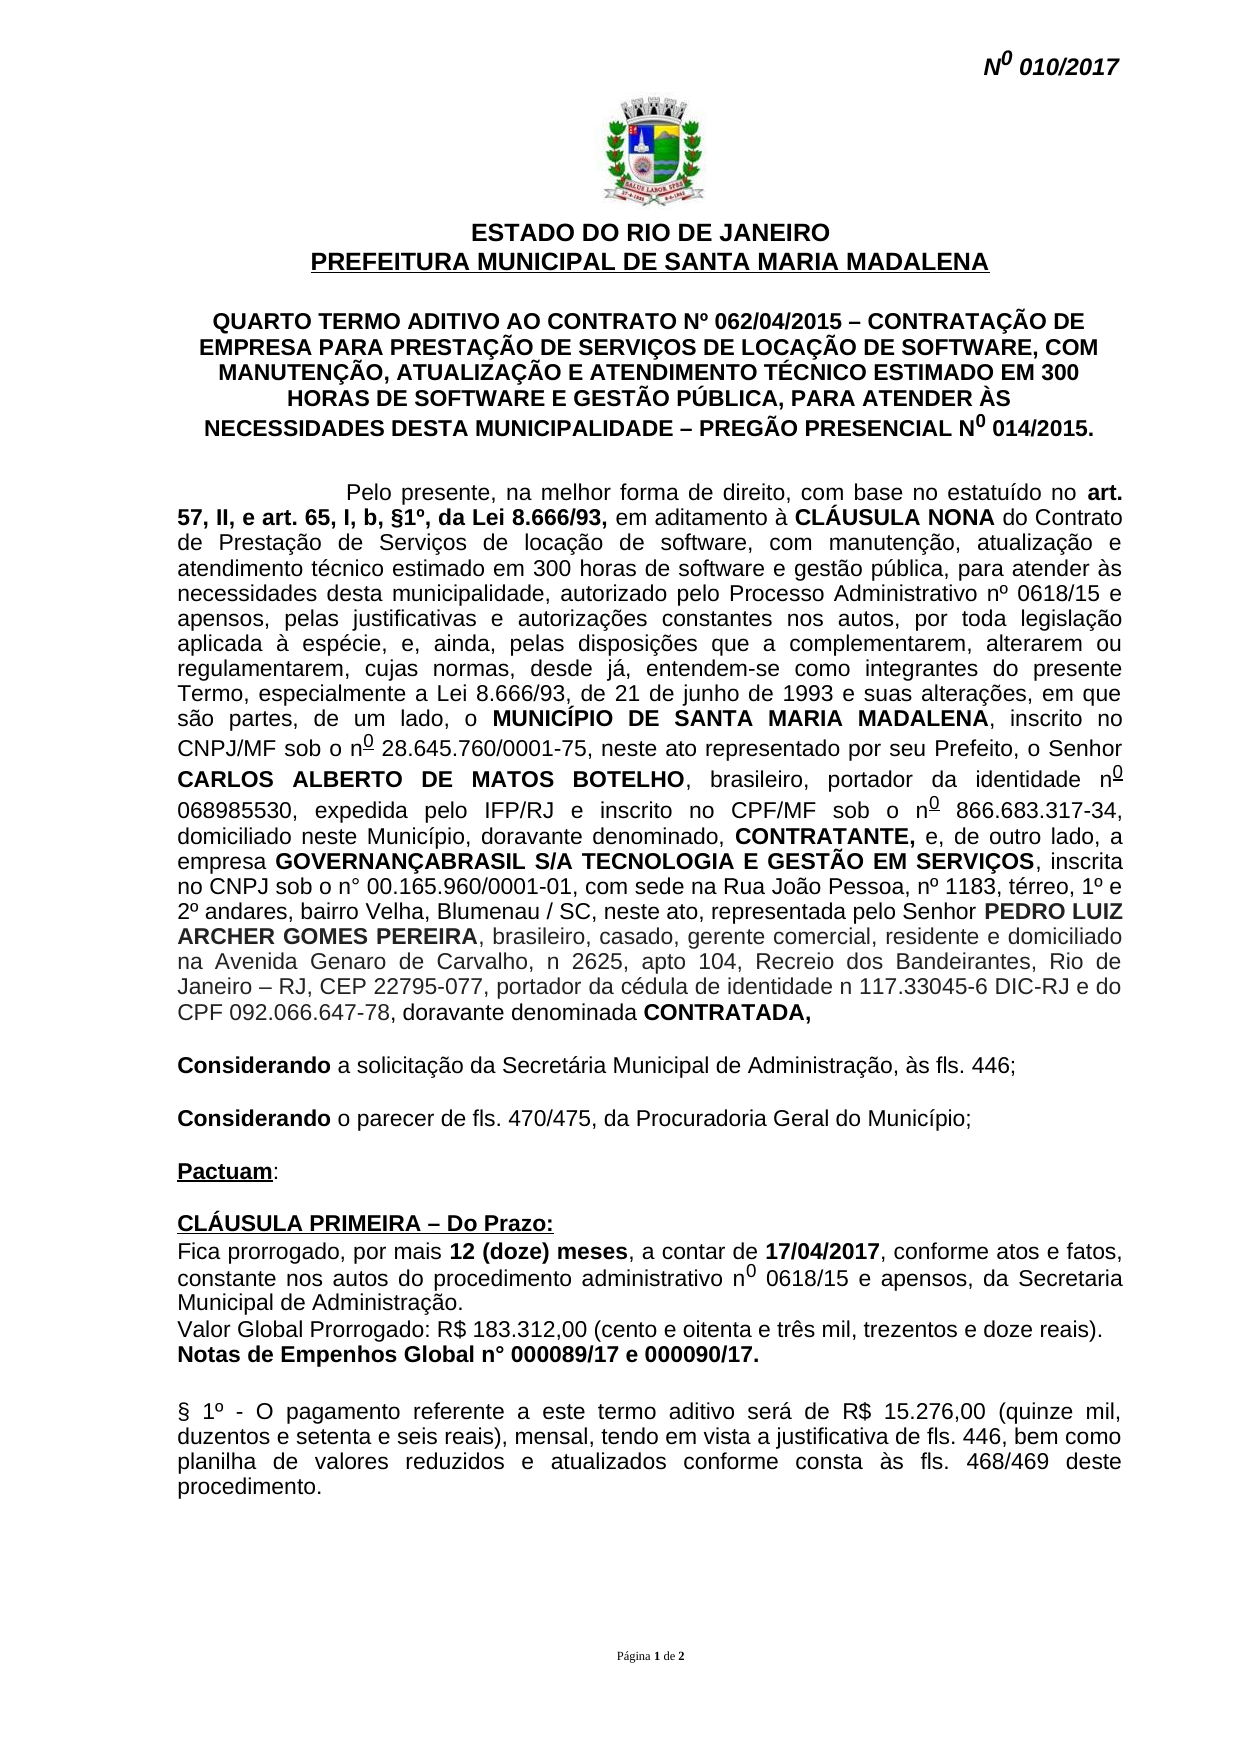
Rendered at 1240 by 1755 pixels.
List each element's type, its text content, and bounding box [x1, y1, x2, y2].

text Considerando o parecer de fls. 470/475, da Procuradoria Geral do Município; [177, 1105, 1123, 1131]
text QUARTO TERMO ADITIVO AO CONTRATO Nº 062/04/2015 – CONTRATAÇÃO DE EMPRESA PARA PRESTAÇÃO DE SERVIÇOS DE LOCAÇÃO DE SOFTWARE, COM MANUTENÇÃO, ATUALIZAÇÃO E ATENDIMENTO TÉCNICO ESTIMADO EM 300 HORAS DE SOFTWARE E GESTÃO PÚBLICA, PARA ATENDER ÀS NECESSIDADES DESTA MUNICIPALIDADE – PREGÃO PRESENCIAL N0 014/2015. [194, 309, 1104, 443]
text Considerando a solicitação da Secretária Municipal de Administração, às fls. 446; [177, 1052, 1123, 1079]
text § 1º - O pagamento referente a este termo aditivo será de R$ 15.276,00 (quinze mil, duzentos e setenta e seis reais), mensal, tendo em vista a justificativa de fls. 446, bem como planilha de valores reduzidos e atualizados conforme consta às fls. 468/469 deste procedimento. [177, 1399, 1123, 1499]
text CLÁUSULA PRIMEIRA – Do Prazo: [177, 1210, 1123, 1237]
text Notas de Empenhos Global n° 000089/17 e 000090/17. [177, 1342, 1123, 1368]
text Página 1 de 2 [617, 1649, 1123, 1663]
text PREFEITURA MUNICIPAL DE SANTA MARIA MADALENA [310, 247, 1123, 276]
text Valor Global Prorrogado: R$ 183.312,00 (cento e oitenta e três mil, trezentos e doze reais). [177, 1316, 1123, 1342]
text Pelo presente, na melhor forma de direito, com base no estatuído no art. 57, II, e art. 65, I, b, §1º, da Lei 8.666/93, em aditamento à CLÁUSULA NONA do Contrato de Prestação de Serviços de locação de software, com manutenção, atualização e atendimento técnico estimado em 300 horas de software e gestão pública, para atender às necessidades desta municipalidade, autorizado pelo Processo Administrativo nº 0618/15 e apensos, pelas justificativas e autorizações constantes nos autos, por toda legislação aplicada à espécie, e, ainda, pelas disposições que a complementarem, alterarem ou regulamentarem, cujas normas, desde já, entendem-se como integrantes do presente Termo, especialmente a Lei 8.666/93, de 21 de junho de 1993 e suas alterações, em que são partes, de um lado, o MUNICÍPIO DE SANTA MARIA MADALENA, inscrito no CNPJ/MF sob o n0 28.645.760/0001-75, neste ato representado por seu Prefeito, o Senhor CARLOS ALBERTO DE MATOS BOTELHO, brasileiro, portador da identidade n0 068985530, expedida pelo IFP/RJ e inscrito no CPF/MF sob o n0 866.683.317-34, domiciliado neste Município, doravante denominado, CONTRATANTE, e, de outro lado, a empresa GOVERNANÇABRASIL S/A TECNOLOGIA E GESTÃO EM SERVIÇOS, inscrita no CNPJ sob o n° 00.165.960/0001-01, com sede na Rua João Pessoa, nº 1183, térreo, 1º e 2º andares, bairro Velha, Blumenau / SC, neste ato, representada pelo Senhor PEDRO LUIZ ARCHER GOMES PEREIRA, brasileiro, casado, gerente comercial, residente e domiciliado na Avenida Genaro de Carvalho, n 2625, apto 104, Recreio dos Bandeirantes, Rio de Janeiro – RJ, CEP 22795-077, portador da cédula de identidade n 117.33045-6 DIC-RJ e do CPF 092.066.647-78, doravante denominada CONTRATADA, [177, 481, 1123, 1025]
text Fica prorrogado, por mais 12 (doze) meses, a contar de 17/04/2017, conforme atos e fatos, constante nos autos do procedimento administrativo n0 0618/15 e apensos, da Secretaria Municipal de Administração. [177, 1241, 1123, 1315]
text N0 010/2017 [983, 45, 1123, 82]
text ESTADO DO RIO DE JANEIRO [471, 218, 1123, 247]
text Pactuam: [177, 1158, 1123, 1184]
